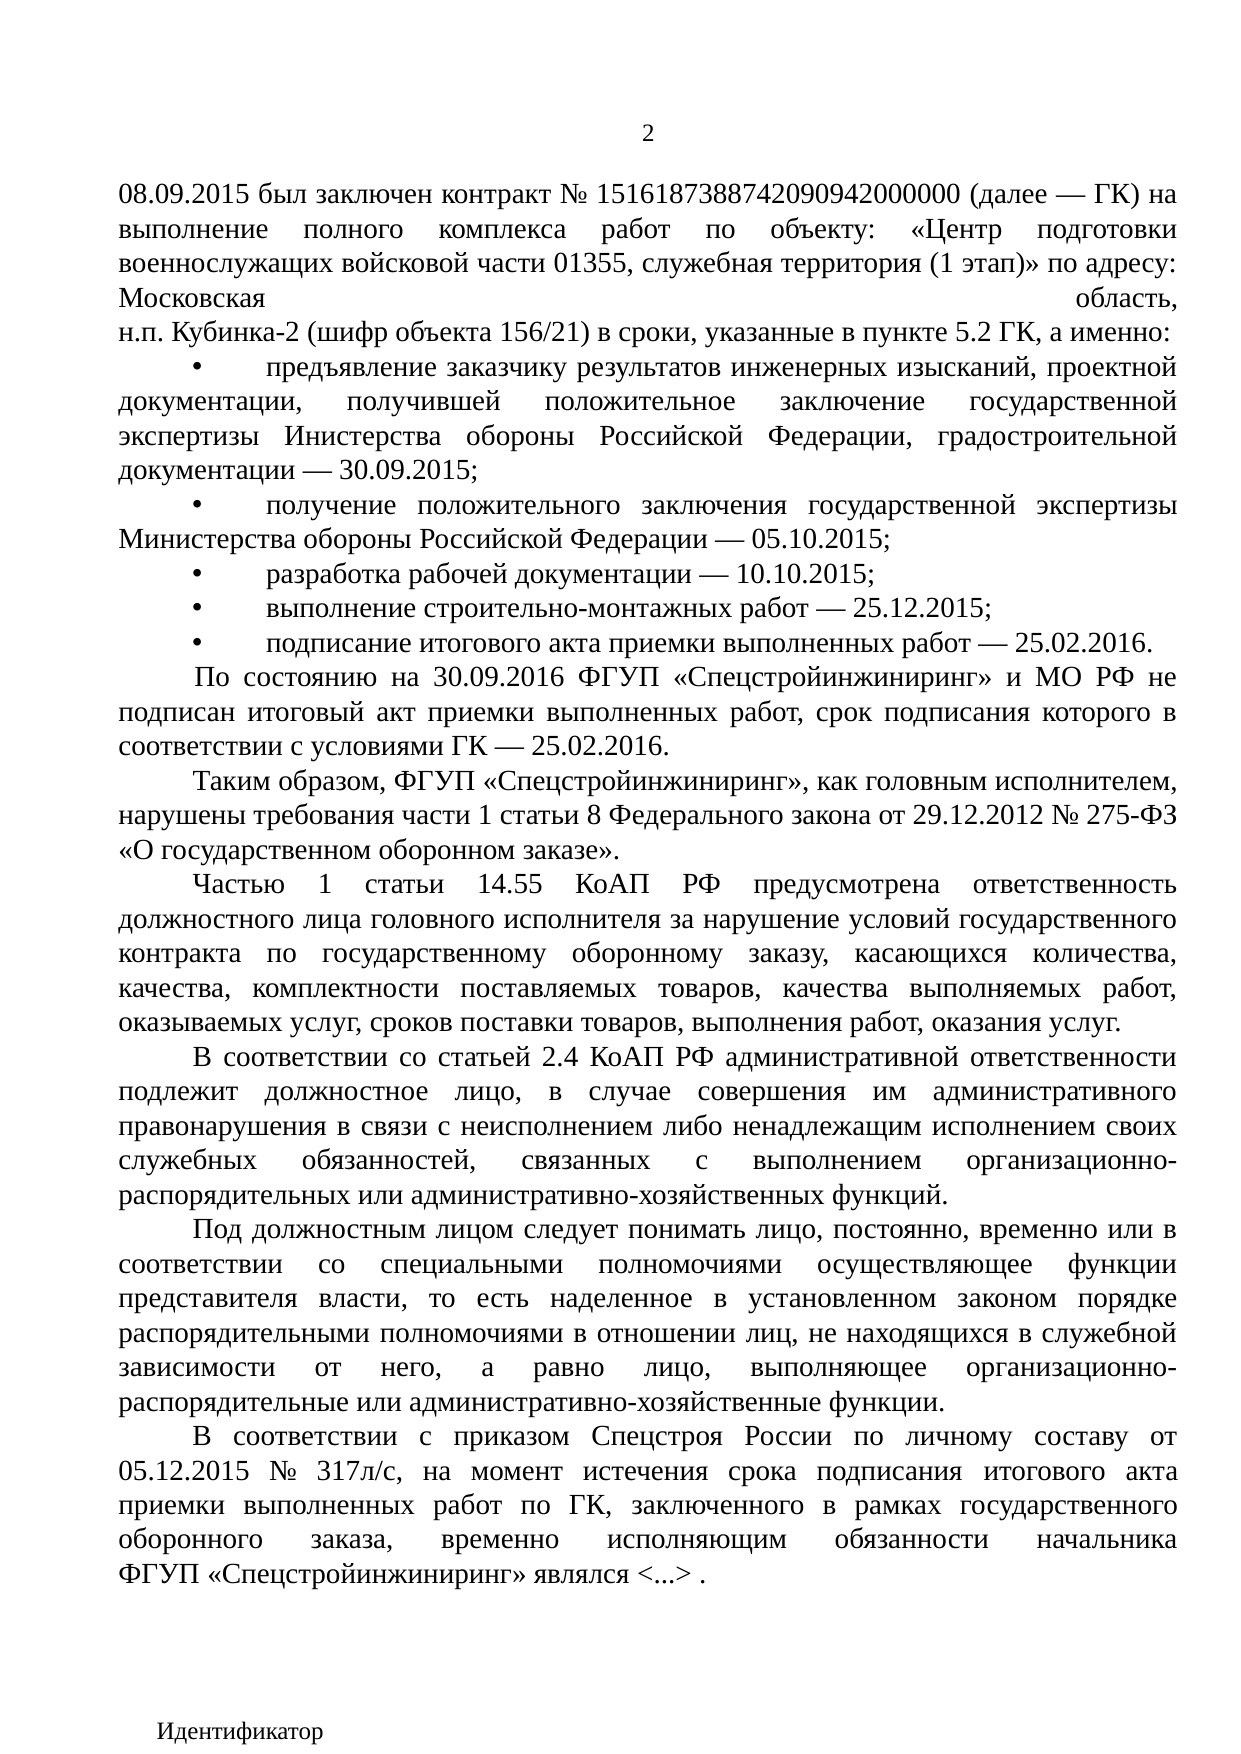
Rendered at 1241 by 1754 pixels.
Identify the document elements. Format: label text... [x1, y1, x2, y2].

list разработка рабочей документации — 10.10.2015; [118, 556, 1178, 589]
text Частью 1 статьи 14.55 КоАП РФ предусмотрена ответственность должностного лица головного исполнителя за нарушение условий государственного контракта по государственному оборонному заказу, касающихся количества, качества, комплектности поставляемых товаров, качества выполняемых работ, оказываемых услуг, сроков поставки товаров, выполнения работ, оказания услуг. [118, 866, 1178, 1038]
list выполнение строительно-монтажных работ — 25.12.2015; [118, 590, 1178, 624]
text В соответствии со статьей 2.4 КоАП РФ административной ответственности подлежит должностное лицо, в случае совершения им административного правонарушения в связи с неисполнением либо ненадлежащим исполнением своих служебных обязанностей, связанных с выполнением организационно-распорядительных или административно-хозяйственных функций. [118, 1039, 1178, 1210]
text Таким образом, ФГУП «Спецстройинжиниринг», как головным исполнителем, нарушены требования части 1 статьи 8 Федерального закона от 29.12.2012 № 275-ФЗ «О государственном оборонном заказе». [118, 763, 1178, 866]
list подписание итогового акта приемки выполненных работ — 25.02.2016. [118, 625, 1178, 659]
list предъявление заказчику результатов инженерных изысканий, проектной документации, получившей положительное заключение государственной экспертизы Инистерства обороны Российской Федерации, градостроительной документации — 30.09.2015; [118, 349, 1178, 486]
text 08.09.2015 был заключен контракт № 1516187388742090942000000 (далее — ГК) на выполнение полного комплекса работ по объекту: «Центр подготовки военнослужащих войсковой части 01355, служебная территория (1 этап)» по адресу: Московская область, н.п. Кубинка-2 (шифр объекта 156/21) в сроки, указанные в пункте 5.2 ГК, а именно: [118, 176, 1178, 348]
text По состоянию на 30.09.2016 ФГУП «Спецстройинжиниринг» и МО РФ не подписан итоговый акт приемки выполненных работ, срок подписания которого в соответствии с условиями ГК — 25.02.2016. [118, 659, 1178, 762]
text В соответствии с приказом Спецстроя России по личному составу от 05.12.2015 № 317л/с, на момент истечения срока подписания итогового акта приемки выполненных работ по ГК, заключенного в рамках государственного оборонного заказа, временно исполняющим обязанности начальника ФГУП «Спецстройинжиниринг» являлся <...> . [118, 1418, 1178, 1589]
list получение положительного заключения государственной экспертизы Министерства обороны Российской Федерации — 05.10.2015; [118, 487, 1178, 555]
text Под должностным лицом следует понимать лицо, постоянно, временно или в соответствии со специальными полномочиями осуществляющее функции представителя власти, то есть наделенное в установленном законом порядке распорядительными полномочиями в отношении лиц, не находящихся в служебной зависимости от него, а равно лицо, выполняющее организационно-распорядительные или административно-хозяйственные функции. [118, 1211, 1178, 1417]
